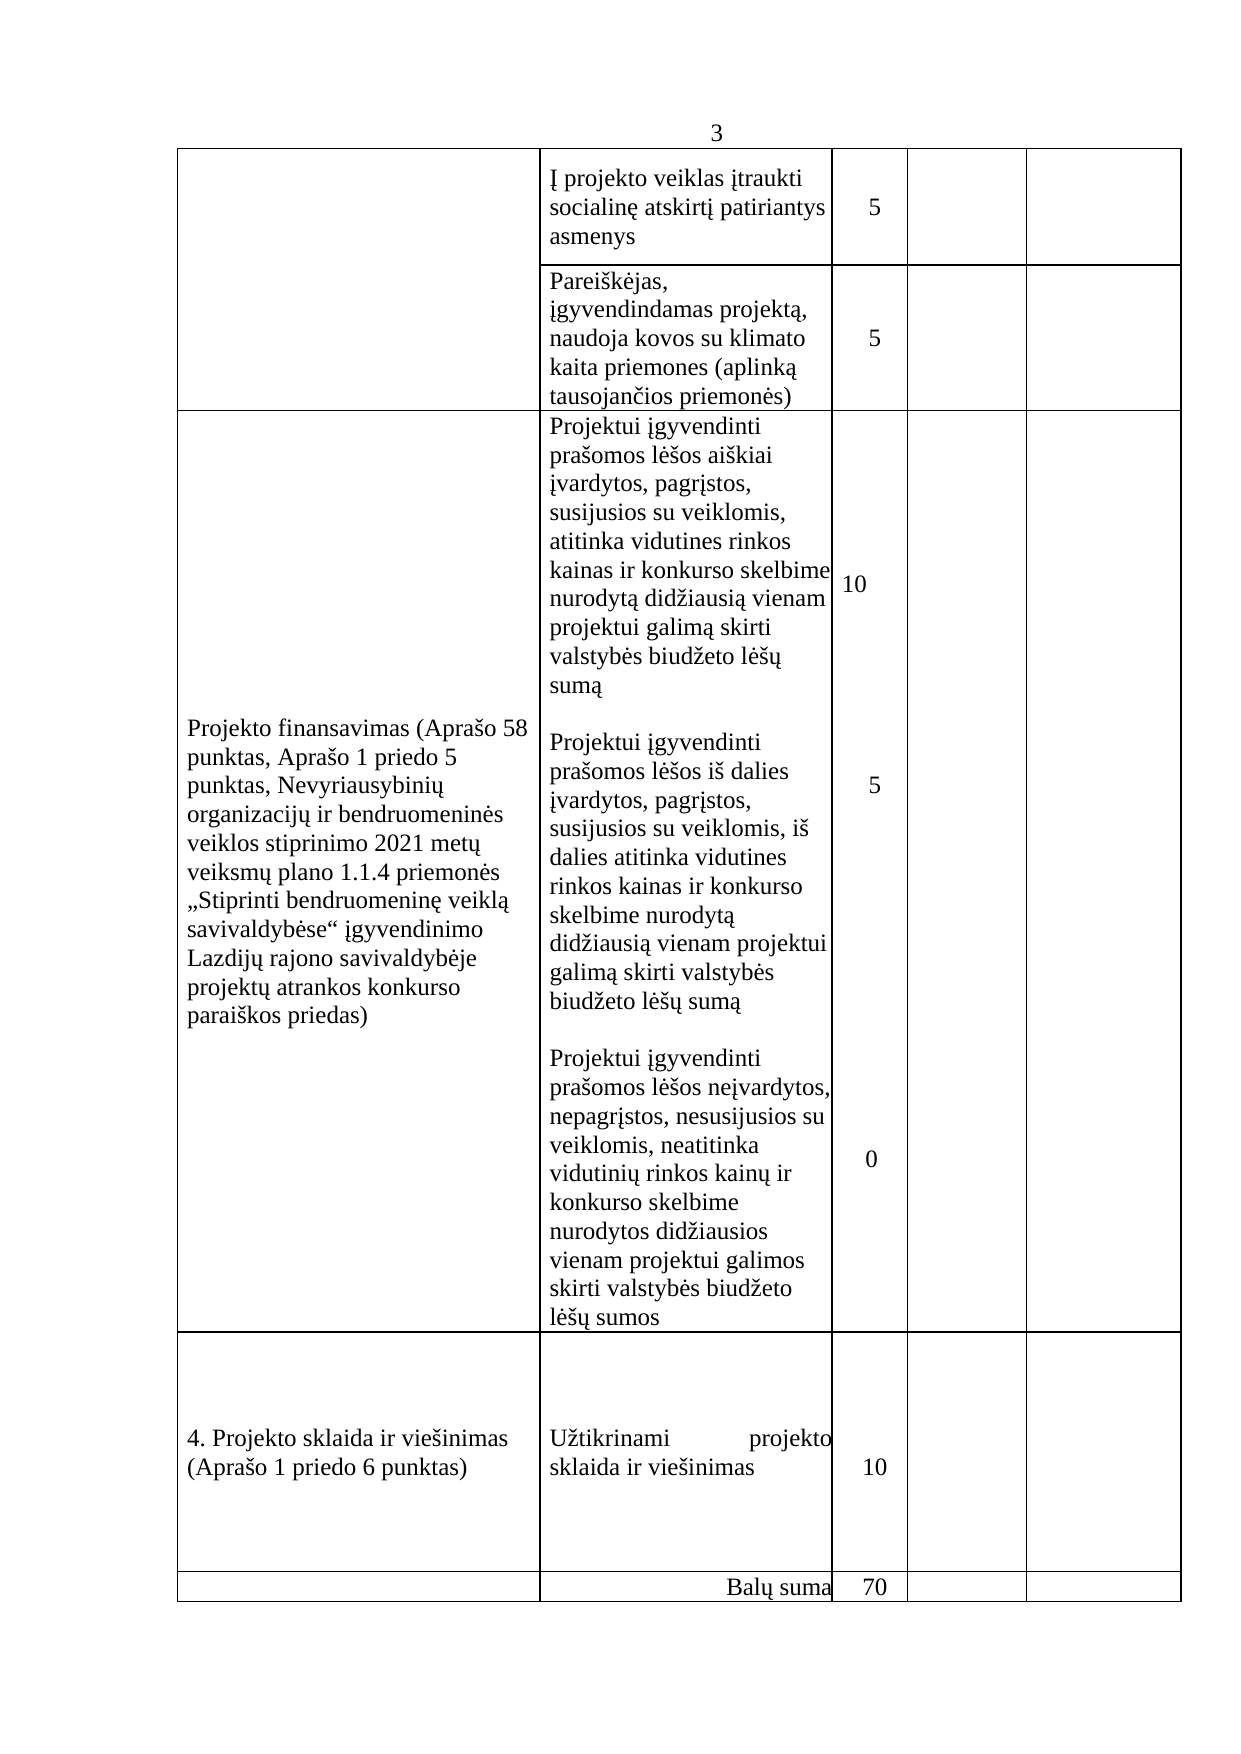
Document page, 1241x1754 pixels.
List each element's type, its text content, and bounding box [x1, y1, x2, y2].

table_cell 5 [833, 149, 907, 264]
table_cell [908, 149, 1026, 264]
table_cell [908, 1333, 1026, 1571]
table_cell Pareiškėjas, įgyvendindamas projektą, naudoja kovos su klimato kaita priemones (aplinką tausojančios priemonės) [541, 266, 831, 409]
table_cell 10 10 [833, 1333, 907, 1571]
table_cell 10 5 0 [833, 411, 907, 1331]
table_cell 5 [833, 266, 907, 409]
table_cell [908, 411, 1026, 1331]
table_cell [1027, 149, 1180, 264]
table_cell [178, 1572, 539, 1601]
table_cell Balų suma [541, 1572, 831, 1601]
table_cell [908, 1572, 1026, 1601]
table_cell [1027, 1572, 1180, 1601]
table_cell Užtikrinami projekto sklaida ir viešinimas [541, 1333, 831, 1571]
table_cell [1027, 411, 1180, 1331]
table_cell Projekto finansavimas (Aprašo 58 punktas, Aprašo 1 priedo 5 punktas, Nevyriausybinių organizacijų ir bendruomeninės veiklos stiprinimo 2021 metų veiksmų plano 1.1.4 priemonės „Stiprinti bendruomeninę veiklą savivaldybėse“ įgyvendinimo Lazdijų rajono savivaldybėje projektų atrankos konkurso paraiškos priedas) [178, 411, 539, 1331]
table_cell Projektui įgyvendinti prašomos lėšos aiškiai įvardytos, pagrįstos, susijusios su veiklomis, atitinka vidutines rinkos kainas ir konkurso skelbime nurodytą didžiausią vienam projektui galimą skirti valstybės biudžeto lėšų sumą Projektui įgyvendinti prašomos lėšos iš dalies įvardytos, pagrįstos, susijusios su veiklomis, iš dalies atitinka vidutines rinkos kainas ir konkurso skelbime nurodytą didžiausią vienam projektui galimą skirti valstybės biudžeto lėšų sumą Projektui įgyvendinti prašomos lėšos neįvardytos, nepagrįstos, nesusijusios su veiklomis, neatitinka vidutinių rinkos kainų ir konkurso skelbime nurodytos didžiausios vienam projektui galimos skirti valstybės biudžeto lėšų sumos [541, 411, 831, 1331]
table_cell [178, 149, 539, 409]
table_cell [1027, 1333, 1180, 1571]
table_cell 70 [833, 1572, 907, 1601]
table_cell [908, 266, 1026, 409]
table_cell Į projekto veiklas įtraukti socialinę atskirtį patiriantys asmenys [541, 149, 831, 264]
table_cell 4. Projekto sklaida ir viešinimas (Aprašo 1 priedo 6 punktas) [178, 1333, 539, 1571]
table_cell [1027, 266, 1180, 409]
